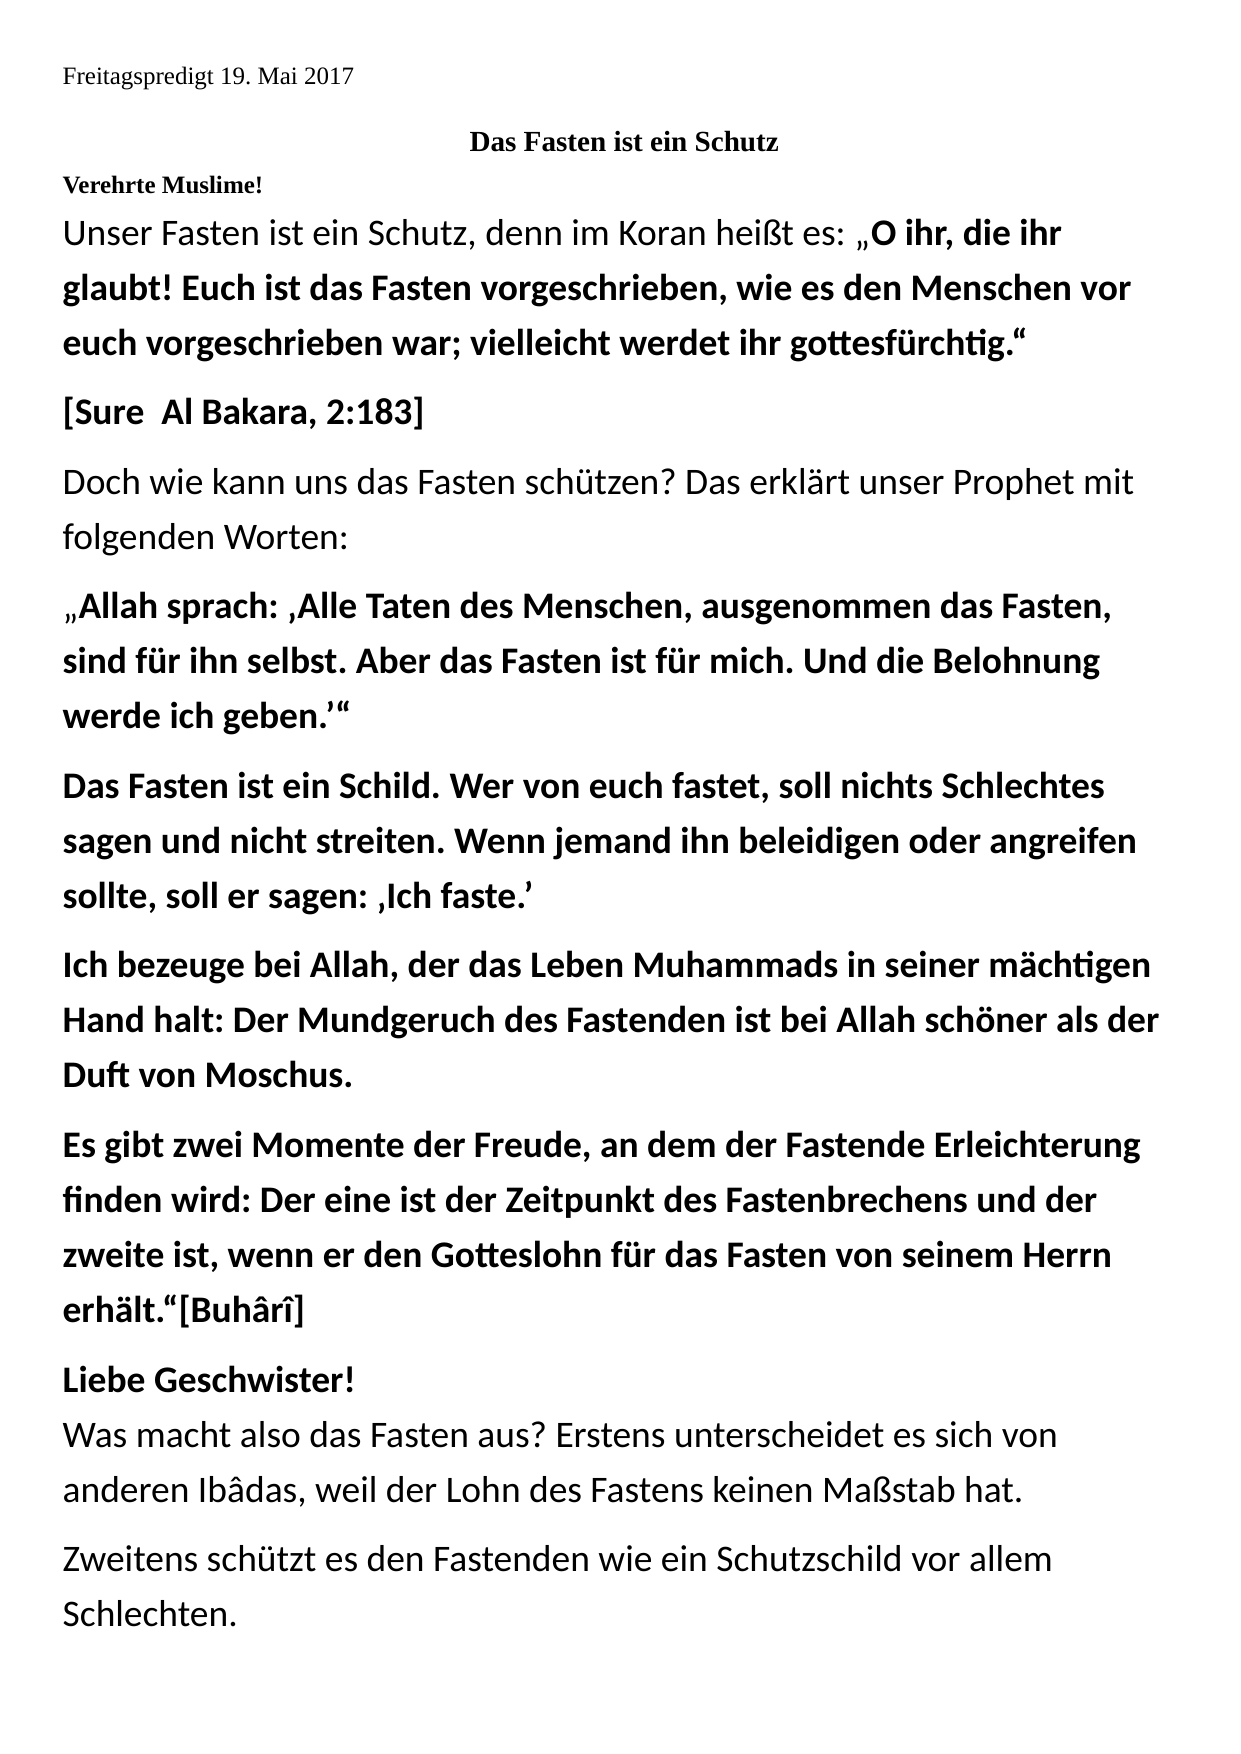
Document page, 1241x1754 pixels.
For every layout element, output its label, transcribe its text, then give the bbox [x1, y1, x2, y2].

subtitle Das Fasten ist ein Schutz [62, 124, 1178, 158]
text Das Fasten ist ein Schild. Wer von euch fastet, soll nichts Schlechtes sagen und nicht streiten. Wenn jemand ihn beleidigen oder angreifen sollte, soll er sagen: ‚Ich faste.’ [62, 762, 1178, 918]
text [Sure Al Bakara, 2:183] [62, 388, 1178, 434]
text Verehrte Muslime! Unser Fasten ist ein Schutz, denn im Koran heißt es: „O ihr, die ihr glaubt! Euch ist das Fasten vorgeschrieben, wie es den Menschen vor euch vorgeschrieben war; vielleicht werdet ihr gottesfürchtig.“ [62, 171, 1178, 364]
text Liebe Geschwister! Was macht also das Fasten aus? Erstens unterscheidet es sich von anderen Ibâdas, weil der Lohn des Fastens keinen Maßstab hat. [62, 1356, 1178, 1511]
text Doch wie kann uns das Fasten schützen? Das erklärt unser Prophet mit folgenden Worten: [62, 458, 1178, 558]
text Zweitens schützt es den Fastenden wie ein Schutzschild vor allem Schlechten. [62, 1535, 1178, 1636]
text Es gibt zwei Momente der Freude, an dem der Fastende Erleichterung finden wird: Der eine ist der Zeitpunkt des Fastenbrechens und der zweite ist, wenn er den Gotteslohn für das Fasten von seinem Herrn erhält.“[Buhârî] [62, 1121, 1178, 1332]
text Freitagspredigt 19. Mai 2017 [62, 61, 1178, 90]
text Ich bezeuge bei Allah, der das Leben Muhammads in seiner mächtigen Hand halt: Der Mundgeruch des Fastenden ist bei Allah schöner als der Duft von Moschus. [62, 941, 1178, 1097]
text „Allah sprach: ‚Alle Taten des Menschen, ausgenommen das Fasten, sind für ihn selbst. Aber das Fasten ist für mich. Und die Belohnung werde ich geben.’“ [62, 582, 1178, 738]
